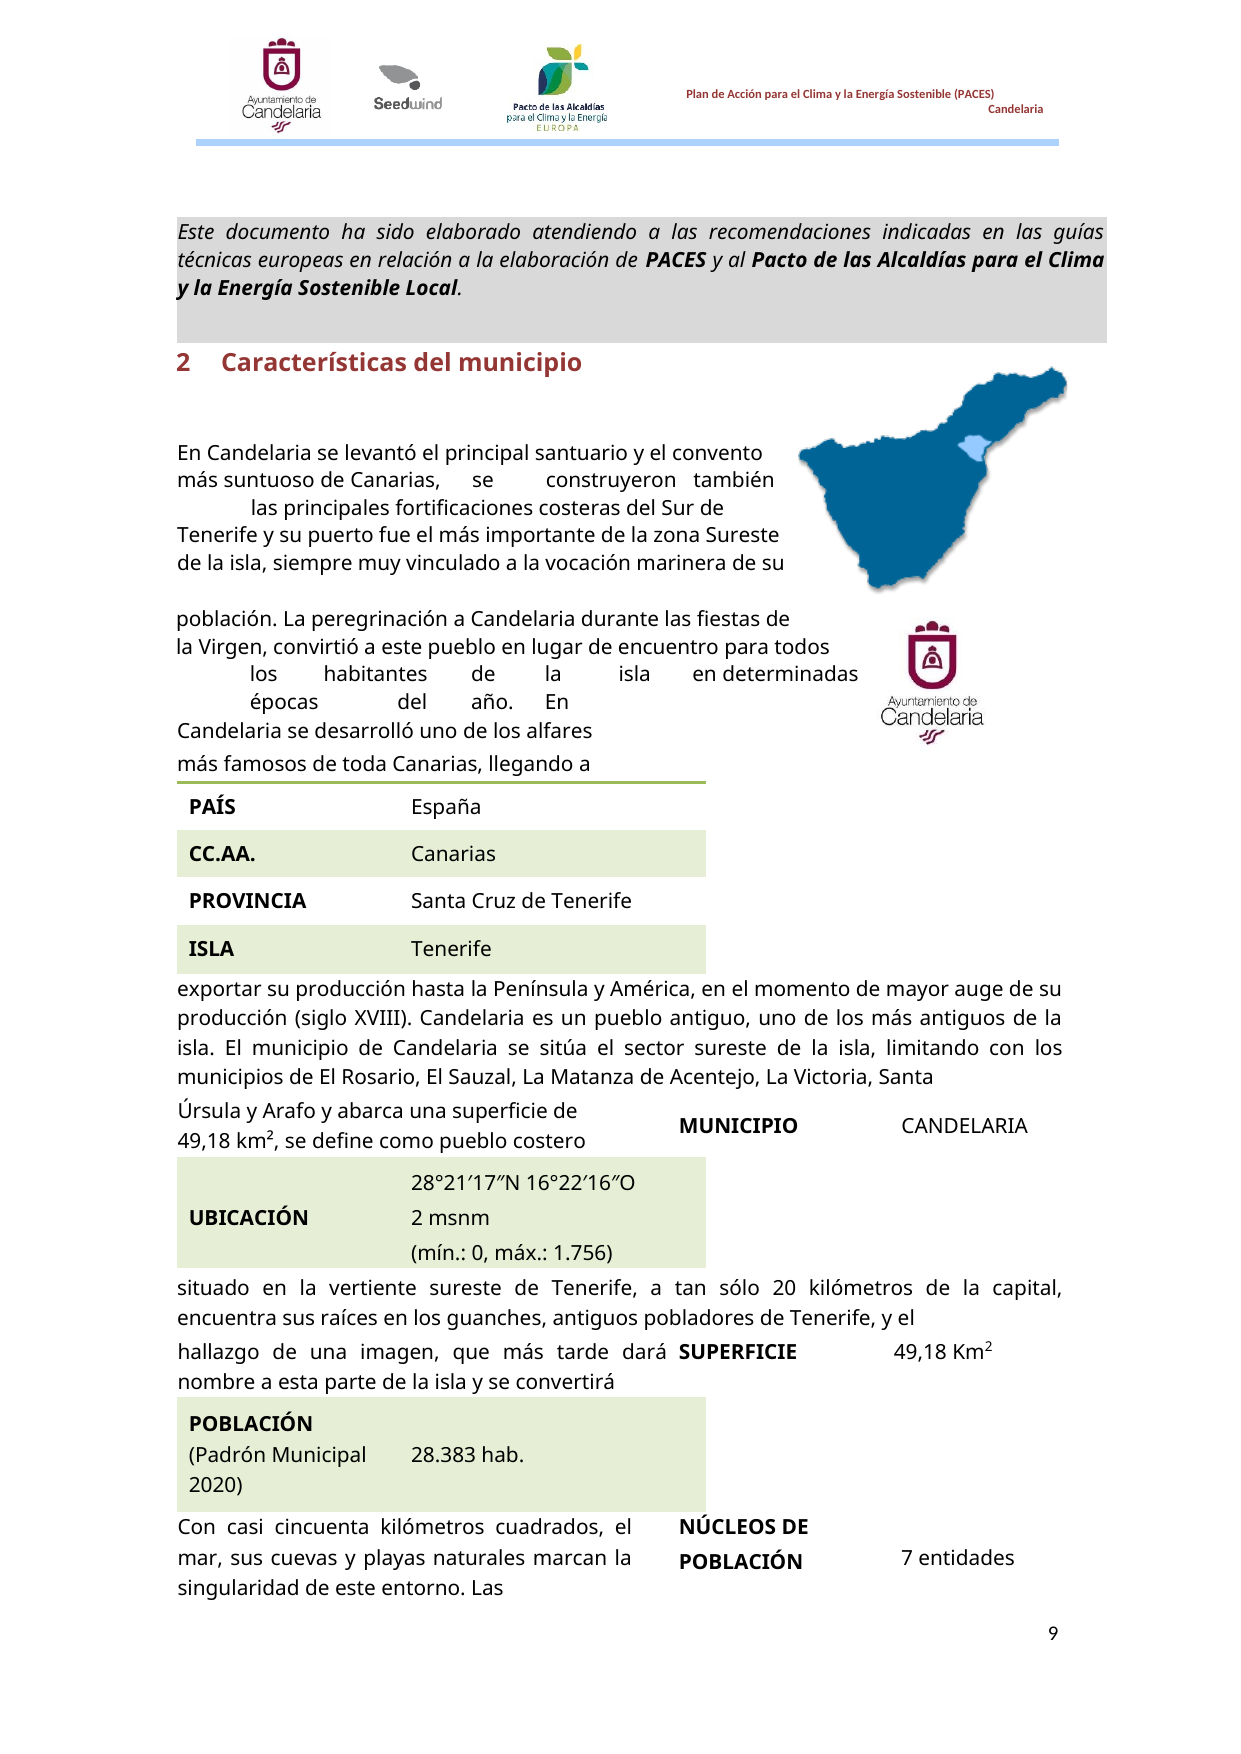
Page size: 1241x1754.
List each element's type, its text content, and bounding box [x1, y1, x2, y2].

table_header [375, 1157, 411, 1268]
table_header POBLACIÓN (Padrón Municipal 2020) [177, 1397, 411, 1512]
text población. La peregrinación a Candelaria durante las fiestas de la Virgen, convirtió a este pueblo en lugar de encuentro para todos los habitantes de la isla en determinadas épocas del año. En [176, 578, 1073, 716]
text exportar su producción hasta la Península y América, en el momento de mayor auge de su producción (siglo XVIII). Candelaria es un pueblo antiguo, uno de los más antiguos de la isla. El municipio de Candelaria se sitúa el sector sureste de la isla, limitando con los municipios de El Rosario, El Sauzal, La Matanza de Acentejo, La Victoria, Santa [177, 974, 1064, 1091]
subtitle Características del municipio [176, 345, 1067, 379]
text [933, 438, 1067, 576]
table_cell PROVINCIA [177, 878, 411, 925]
table_header NÚCLEOS DE POBLACIÓN [667, 1512, 901, 1603]
table_cell CC.AA. [177, 830, 411, 877]
table_cell Tenerife [411, 925, 706, 974]
table_cell Canarias [411, 830, 706, 877]
table_header CANDELARIA [865, 1096, 1039, 1157]
table_header hallazgo de una imagen, que más tarde dará nombre a esta parte de la isla y se convertirá [177, 1337, 667, 1397]
text situado en la vertiente sureste de Tenerife, a tan sólo 20 kilómetros de la capital, encuentra sus raíces en los guanches, antiguos pobladores de Tenerife, y el [177, 1273, 1064, 1331]
table_header PAÍS [177, 784, 411, 830]
table_header 28°21′17″N 16°22′16″O 2 msnm (mín.: 0, máx.: 1.756) [411, 1157, 706, 1268]
table_header SUPERFICIE [668, 1337, 865, 1397]
text más famosos de toda Canarias, llegando a [177, 749, 998, 777]
table_header 28.383 hab. [411, 1397, 706, 1512]
table_cell ISLA [177, 925, 411, 974]
table_header Úrsula y Arafo y abarca una superficie de 49,18 km², se define como pueblo costero [177, 1096, 667, 1157]
table_cell Santa Cruz de Tenerife [411, 878, 706, 925]
text En Candelaria se levantó el principal santuario y el convento más suntuoso de Canarias, se construyeron también las principales fortificaciones costeras del Sur de Tenerife y su puerto fue el más importante de la zona Sureste de la isla, siempre muy vinculado a la vocación marinera de su [177, 438, 865, 576]
table_header España [411, 784, 706, 830]
table_header 7 entidades [901, 1512, 1026, 1603]
text Este documento ha sido elaborado atendiendo a las recomendaciones indicadas en las guías técnicas europeas en relación a la elaboración de PACES y al Pacto de las Alcaldías para el Clima y la Energía Sostenible Local. [177, 217, 1107, 301]
table_header Con casi cincuenta kilómetros cuadrados, el mar, sus cuevas y playas naturales marcan la singularidad de este entorno. Las [177, 1512, 667, 1603]
text Candelaria se desarrolló uno de los alfares [177, 717, 865, 745]
table_header 49,18 Km2 [865, 1337, 1004, 1397]
table_header MUNICIPIO [668, 1096, 865, 1157]
table_header UBICACIÓN [177, 1157, 375, 1268]
